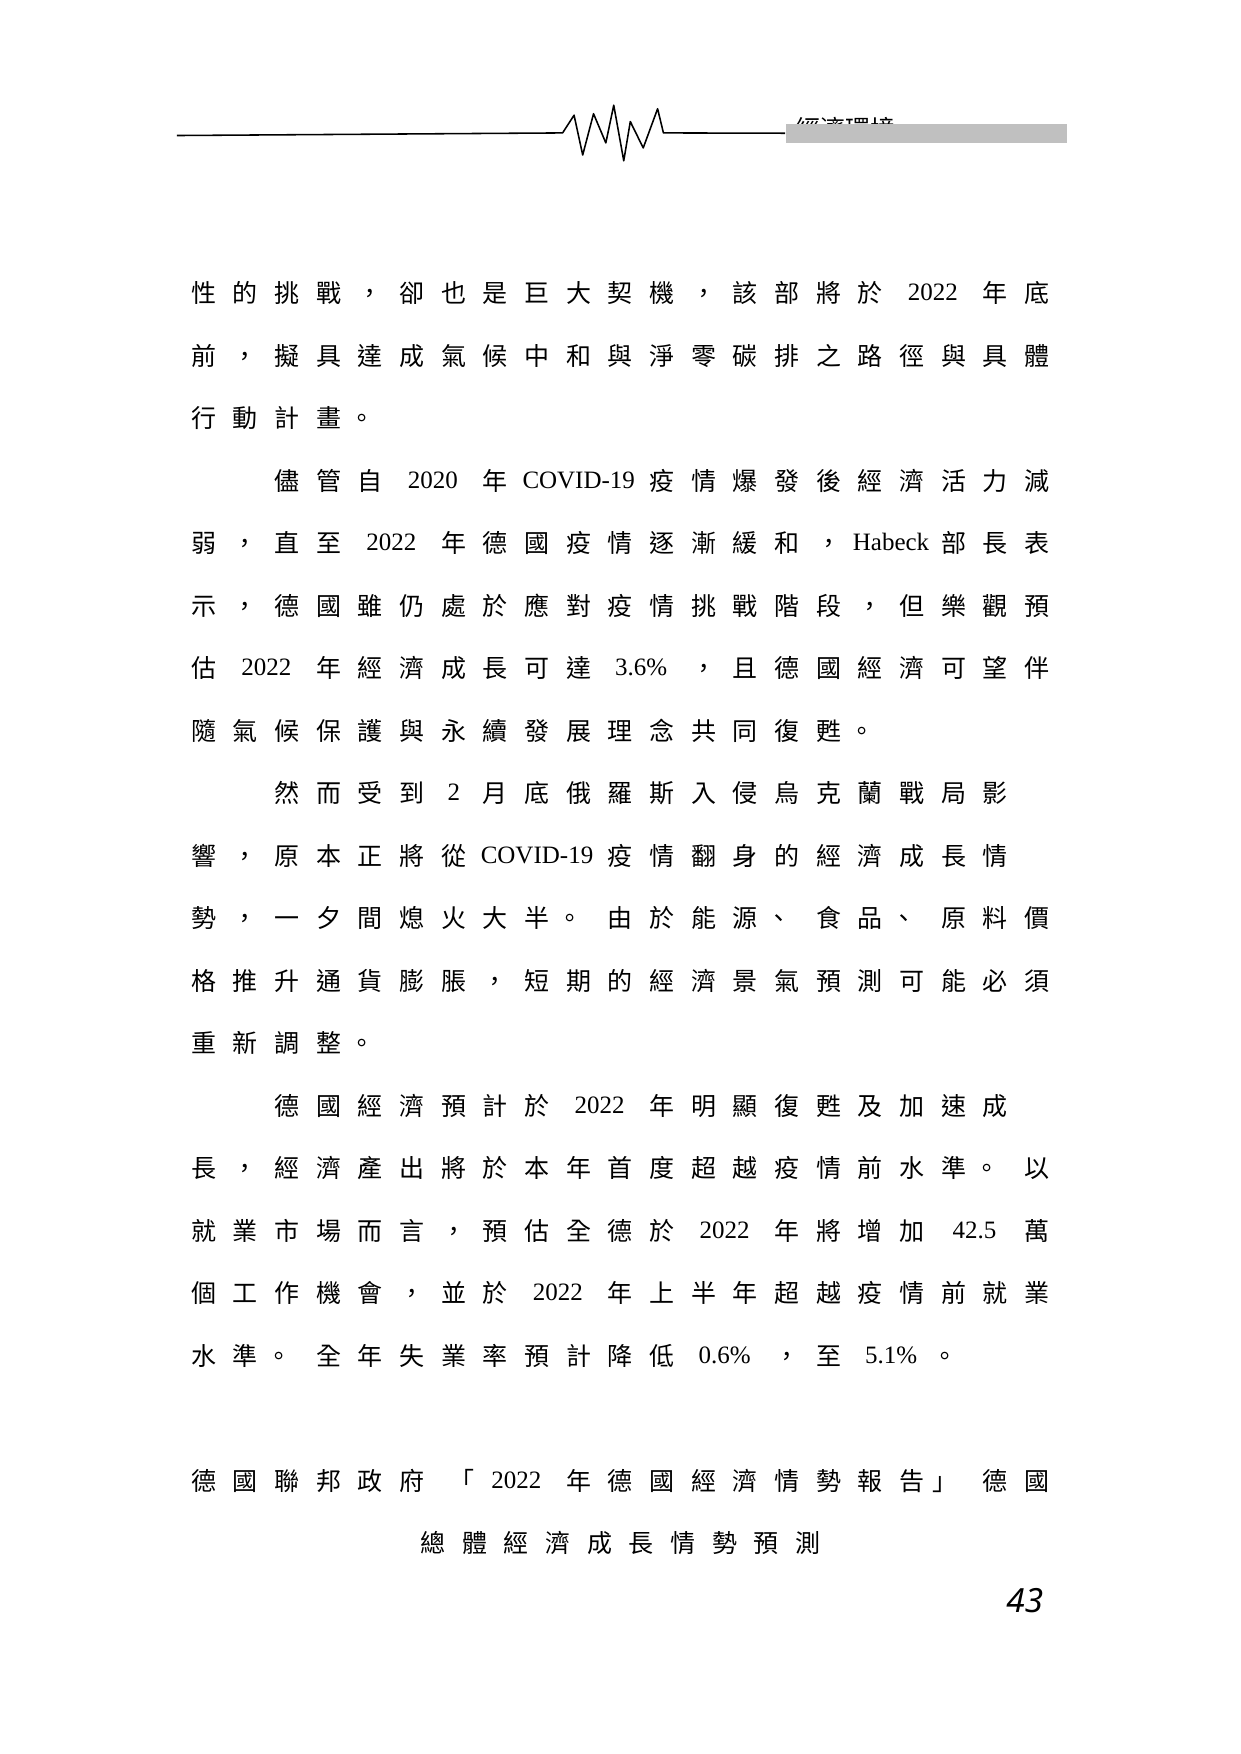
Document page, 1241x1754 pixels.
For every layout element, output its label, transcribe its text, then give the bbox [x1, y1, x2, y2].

text 德國經濟預計於2022年明顯復甦及加速成長，經濟產出將於本年首度超越疫情前水準。以就業市場而言，預估全德於2022年將增加42.5萬個工作機會，並於2022年上半年超越疫情前就業水準。全年失業率預計降低0.6%，至5.1%。 [183, 1063, 1058, 1375]
text 儘管自2020年COVID-19疫情爆發後經濟活力減弱，直至2022年德國疫情逐漸緩和，Habeck部長表示，德國雖仍處於應對疫情挑戰階段，但樂觀預估2022年經濟成長可達3.6%，且德國經濟可望伴隨氣候保護與永續發展理念共同復甦。 [183, 438, 1058, 750]
text 然而受到2月底俄羅斯入侵烏克蘭戰局影響，原本正將從COVID-19疫情翻身的經濟成長情勢，一夕間熄火大半。由於能源、食品、原料價格推升通貨膨脹，短期的經濟景氣預測可能必須重新調整。 [183, 750, 1058, 1063]
text 性的挑戰，卻也是巨大契機，該部將於2022年底前，擬具達成氣候中和與淨零碳排之路徑與具體行動計畫。 [183, 250, 1058, 438]
text 德國聯邦政府「2022年德國經濟情勢報告」德國總體經濟成長情勢預測 [183, 1438, 1058, 1563]
